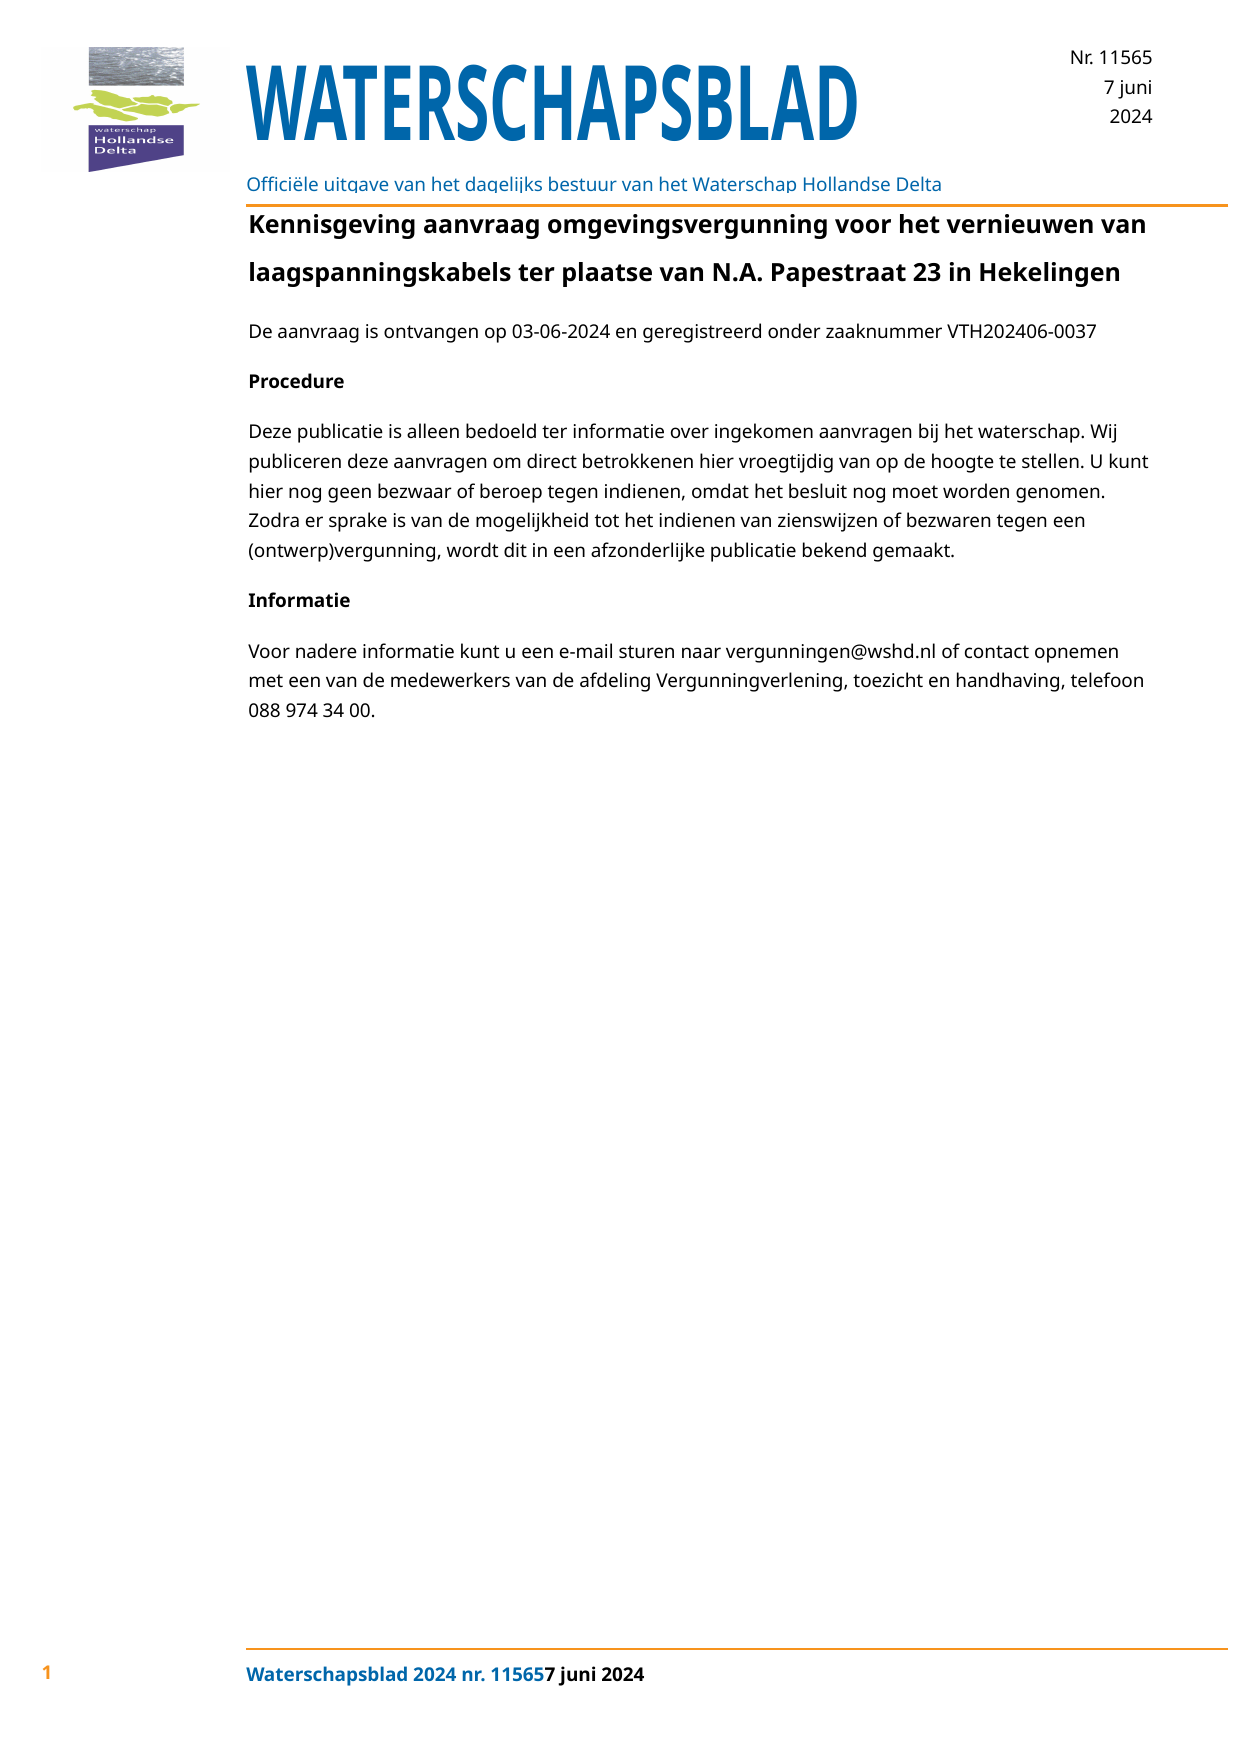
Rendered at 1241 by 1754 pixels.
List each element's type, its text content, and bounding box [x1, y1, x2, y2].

text Voor nadere informatie kunt u een e-mail sturen naar vergunningen@wshd.nl of contact opnemen met een van de medewerkers van de afdeling Vergunningverlening, toezicht en handhaving, telefoon 088 974 34 00. [248, 638, 1152, 723]
text Informatie [248, 587, 1152, 613]
text Deze publicatie is alleen bedoeld ter informatie over ingekomen aanvragen bij het waterschap. Wij publiceren deze aanvragen om direct betrokkenen hier vroegtijdig van op de hoogte te stellen. U kunt hier nog geen bezwaar of beroep tegen indienen, omdat het besluit nog moet worden genomen. Zodra er sprake is van de mogelijkheid tot het indienen van zienswijzen of bezwaren tegen een (ontwerp)vergunning, wordt dit in een afzonderlijke publicatie bekend gemaakt. [248, 419, 1152, 563]
text De aanvraag is ontvangen op 03-06-2024 en geregistreerd onder zaaknummer VTH202406-0037 [248, 318, 1152, 344]
picture [41, 47, 231, 172]
text Procedure [248, 368, 1152, 394]
text Kennisgeving aanvraag omgevingsvergunning voor het vernieuwen van laagspanningskabels ter plaatse van N.A. Papestraat 23 in Hekelingen [248, 207, 1152, 288]
